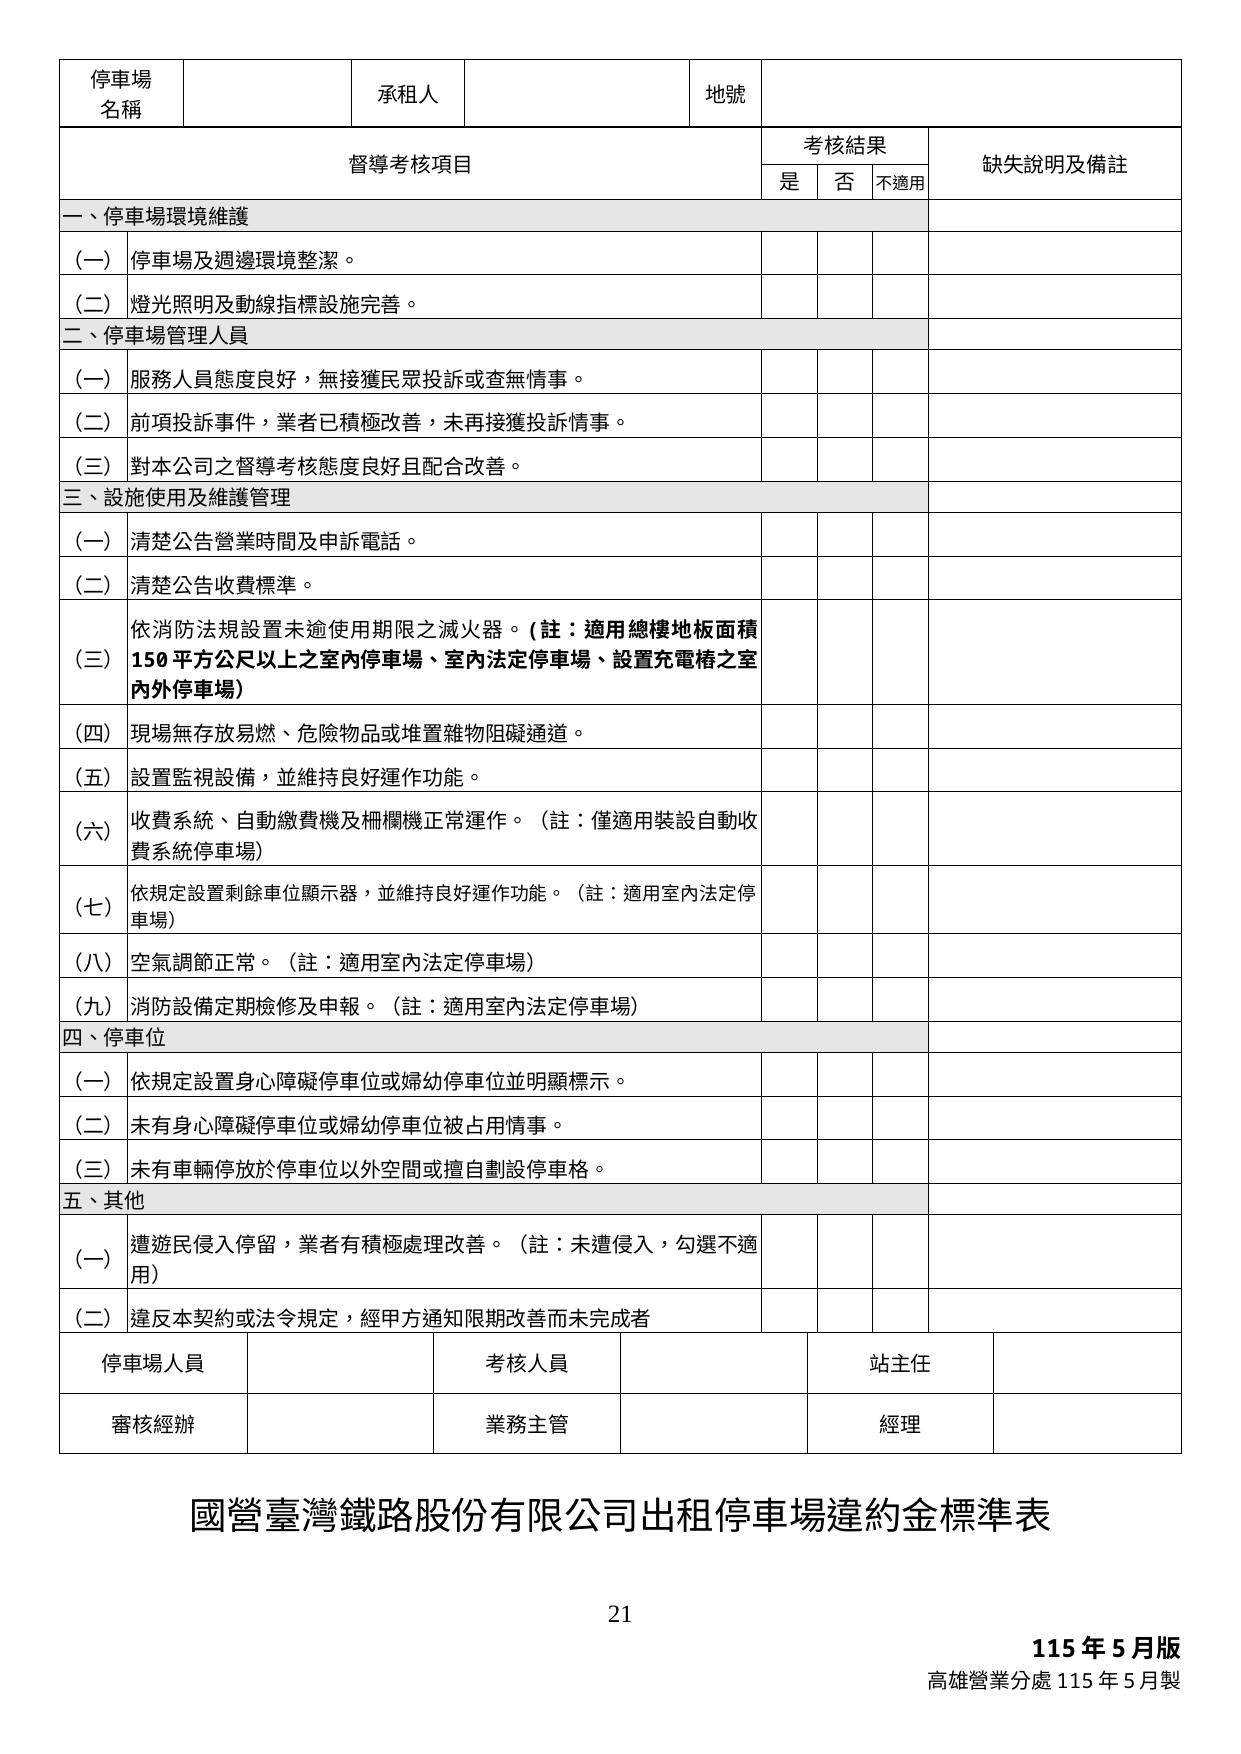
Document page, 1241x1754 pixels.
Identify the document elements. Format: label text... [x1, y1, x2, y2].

table_cell 清楚公告營業時間及申訴電話。 [128, 513, 761, 556]
table_cell [762, 1140, 817, 1183]
table_cell 一、停車場環境維護 [60, 200, 928, 231]
table_cell [762, 438, 817, 481]
table_cell [873, 749, 928, 791]
table_cell 收費系統、自動繳費機及柵欄機正常運作。（註：僅適用裝設自動收費系統停車場） [128, 792, 761, 865]
table_cell 停車場及週邊環境整潔。 [128, 232, 761, 274]
table_cell [929, 792, 1181, 865]
table_cell [762, 557, 817, 599]
table_header [184, 60, 351, 126]
table_cell [818, 600, 872, 704]
table_cell 是 [762, 165, 817, 199]
table_cell [994, 1394, 1181, 1453]
table_cell [818, 705, 872, 747]
table_cell （一） [60, 1215, 127, 1288]
table_cell 違反本契約或法令規定，經甲方通知限期改善而未完成者 [128, 1289, 761, 1332]
table_cell [929, 866, 1181, 933]
table_cell （三） [60, 600, 127, 704]
table_cell [929, 705, 1181, 747]
table_cell 消防設備定期檢修及申報。（註：適用室內法定停車場） [128, 978, 761, 1021]
table_cell [929, 482, 1181, 512]
table_cell 未有車輛停放於停車位以外空間或擅自劃設停車格。 [128, 1140, 761, 1183]
table_cell （七） [60, 866, 127, 933]
table_cell [818, 866, 872, 933]
table_cell [762, 749, 817, 791]
table_cell [929, 350, 1181, 393]
table_cell [929, 1289, 1181, 1332]
table_cell 三、設施使用及維護管理 [60, 482, 928, 512]
table_cell [818, 934, 872, 977]
table_cell （六） [60, 792, 127, 865]
table_cell 現場無存放易燃、危險物品或堆置雜物阻礙通道。 [128, 705, 761, 747]
table_cell 考核結果 [762, 128, 928, 164]
table_cell 缺失說明及備註 [929, 128, 1181, 199]
table_cell [621, 1394, 807, 1453]
table_cell 審核經辦 [60, 1394, 247, 1453]
table_cell [818, 1215, 872, 1288]
table_cell 清楚公告收費標準。 [128, 557, 761, 599]
table_cell 業務主管 [434, 1394, 620, 1453]
table_cell [873, 866, 928, 933]
table_cell （二） [60, 275, 127, 318]
table_cell 依規定設置身心障礙停車位或婦幼停車位並明顯標示。 [128, 1053, 761, 1096]
table_cell （八） [60, 934, 127, 977]
table_cell [873, 232, 928, 274]
table_cell [818, 792, 872, 865]
table_cell 五、其他 [60, 1184, 928, 1214]
table_cell [818, 232, 872, 274]
table_cell [929, 1097, 1181, 1139]
table_cell [929, 978, 1181, 1021]
table_cell （一） [60, 350, 127, 393]
table_cell [873, 1289, 928, 1332]
table_cell 停車場人員 [60, 1333, 247, 1393]
table_header [762, 60, 1181, 126]
table_cell 否 [818, 165, 872, 199]
table_cell [929, 1215, 1181, 1288]
table_cell [873, 600, 928, 704]
table_cell （二） [60, 394, 127, 437]
table_cell [873, 438, 928, 481]
table_cell [929, 394, 1181, 437]
table_cell [818, 1140, 872, 1183]
table_cell [929, 600, 1181, 704]
table_cell [873, 350, 928, 393]
table_cell [762, 705, 817, 747]
table_cell [762, 394, 817, 437]
table_cell [818, 394, 872, 437]
table_cell （二） [60, 1097, 127, 1139]
table_cell [873, 275, 928, 318]
table_cell [929, 1140, 1181, 1183]
table_header 地號 [690, 60, 761, 126]
table_cell [762, 600, 817, 704]
table_cell [873, 1140, 928, 1183]
table_cell [762, 1215, 817, 1288]
table_cell （三） [60, 438, 127, 481]
table_cell [818, 557, 872, 599]
table_header 承租人 [352, 60, 464, 126]
table_cell [929, 319, 1181, 349]
table_cell 未有身心障礙停車位或婦幼停車位被占用情事。 [128, 1097, 761, 1139]
table_cell [929, 275, 1181, 318]
table_cell [873, 792, 928, 865]
table_cell [818, 749, 872, 791]
table_cell [873, 557, 928, 599]
table_cell 依消防法規設置未逾使用期限之滅火器。(註：適用總樓地板面積150平方公尺以上之室內停車場、室內法定停車場、設置充電樁之室內外停車場） [128, 600, 761, 704]
table_cell 設置監視設備，並維持良好運作功能。 [128, 749, 761, 791]
table_cell [929, 557, 1181, 599]
table_cell [762, 1097, 817, 1139]
table_cell [929, 749, 1181, 791]
table_cell 四、停車位 [60, 1022, 928, 1052]
table_cell （一） [60, 232, 127, 274]
table_cell [929, 232, 1181, 274]
table_cell [762, 1289, 817, 1332]
table_cell [873, 1215, 928, 1288]
table_cell 二、停車場管理人員 [60, 319, 928, 349]
table_cell [762, 792, 817, 865]
table_cell 服務人員態度良好，無接獲民眾投訴或查無情事。 [128, 350, 761, 393]
table_cell （五） [60, 749, 127, 791]
table_cell [818, 1053, 872, 1096]
table_cell [873, 1097, 928, 1139]
table_cell [929, 438, 1181, 481]
table_cell 空氣調節正常。（註：適用室內法定停車場） [128, 934, 761, 977]
table_cell 對本公司之督導考核態度良好且配合改善。 [128, 438, 761, 481]
table_cell [248, 1394, 433, 1453]
table_cell [818, 978, 872, 1021]
table_cell 燈光照明及動線指標設施完善。 [128, 275, 761, 318]
table_cell [621, 1333, 807, 1393]
table_cell [873, 978, 928, 1021]
table_header [465, 60, 689, 126]
table_cell 考核人員 [434, 1333, 620, 1393]
table_cell [818, 275, 872, 318]
text 國營臺灣鐵路股份有限公司出租停車場違約金標準表 [59, 1496, 1181, 1537]
table_cell （二） [60, 1289, 127, 1332]
table_cell [873, 513, 928, 556]
table_cell [762, 513, 817, 556]
table_cell [873, 1053, 928, 1096]
table_cell 前項投訴事件，業者已積極改善，未再接獲投訴情事。 [128, 394, 761, 437]
table_cell [873, 394, 928, 437]
table_cell （一） [60, 513, 127, 556]
table_cell [762, 866, 817, 933]
table_cell [762, 275, 817, 318]
table_cell [929, 200, 1181, 231]
table_cell [929, 1184, 1181, 1214]
table_cell [873, 934, 928, 977]
table_cell [248, 1333, 433, 1393]
table_cell [818, 1097, 872, 1139]
table_cell [929, 1022, 1181, 1052]
table_cell [929, 934, 1181, 977]
table_cell [762, 978, 817, 1021]
table_cell [762, 1053, 817, 1096]
table_header 停車場 名稱 [60, 60, 183, 126]
table_cell 依規定設置剩餘車位顯示器，並維持良好運作功能。（註：適用室內法定停車場） [128, 866, 761, 933]
table_cell 遭遊民侵入停留，業者有積極處理改善。（註：未遭侵入，勾選不適用） [128, 1215, 761, 1288]
table_cell [929, 513, 1181, 556]
table_cell [762, 934, 817, 977]
table_cell [873, 705, 928, 747]
table_cell （九） [60, 978, 127, 1021]
table_cell 督導考核項目 [60, 128, 761, 199]
table_cell [818, 513, 872, 556]
table_cell （四） [60, 705, 127, 747]
table_cell [818, 438, 872, 481]
table_cell [994, 1333, 1181, 1393]
table_cell [762, 232, 817, 274]
table_cell [818, 1289, 872, 1332]
table_cell （一） [60, 1053, 127, 1096]
table_cell 經理 [808, 1394, 993, 1453]
table_cell [929, 1053, 1181, 1096]
table_cell [818, 350, 872, 393]
table_cell [762, 350, 817, 393]
table_cell 站主任 [808, 1333, 993, 1393]
table_cell 不適用 [873, 165, 928, 199]
table_cell （二） [60, 557, 127, 599]
table_cell （三） [60, 1140, 127, 1183]
